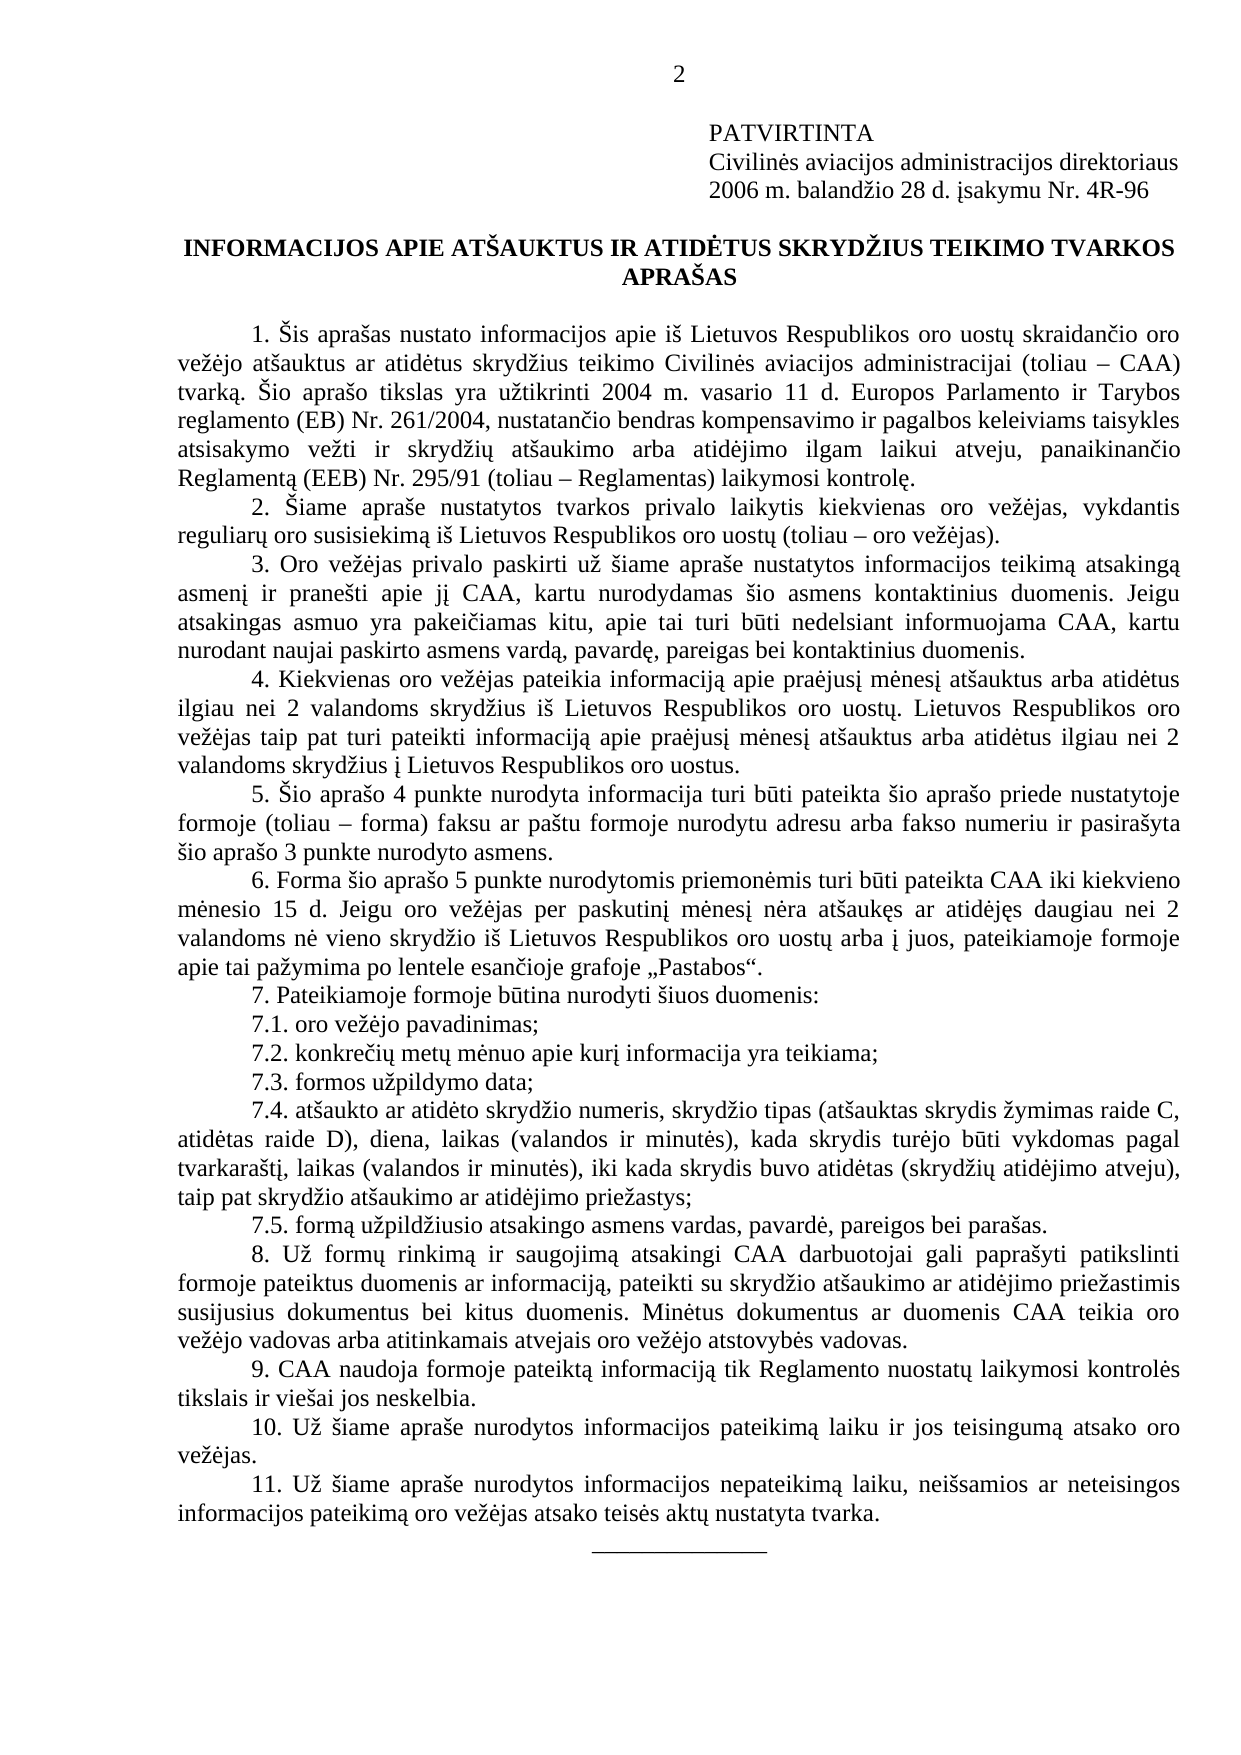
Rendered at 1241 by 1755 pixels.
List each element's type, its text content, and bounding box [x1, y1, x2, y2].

text 2006 m. balandžio 28 d. įsakymu Nr. 4R-96 [177, 176, 1181, 204]
text 3. Oro vežėjas privalo paskirti už šiame apraše nustatytos informacijos teikimą atsakingą asmenį ir pranešti apie jį CAA, kartu nurodydamas šio asmens kontaktinius duomenis. Jeigu atsakingas asmuo yra pakeičiamas kitu, apie tai turi būti nedelsiant informuojama CAA, kartu nurodant naujai paskirto asmens vardą, pavardę, pareigas bei kontaktinius duomenis. [177, 549, 1181, 664]
text Civilinės aviacijos administracijos direktoriaus [177, 147, 1181, 176]
text 7.1. oro vežėjo pavadinimas; [177, 1009, 1181, 1038]
text ______________ [177, 1527, 1181, 1556]
text 11. Už šiame apraše nurodytos informacijos nepateikimą laiku, neišsamios ar neteisingos informacijos pateikimą oro vežėjas atsako teisės aktų nustatyta tvarka. [177, 1469, 1181, 1527]
text 7.4. atšaukto ar atidėto skrydžio numeris, skrydžio tipas (atšauktas skrydis žymimas raide C, atidėtas raide D), diena, laikas (valandos ir minutės), kada skrydis turėjo būti vykdomas pagal tvarkaraštį, laikas (valandos ir minutės), iki kada skrydis buvo atidėtas (skrydžių atidėjimo atveju), taip pat skrydžio atšaukimo ar atidėjimo priežastys; [177, 1096, 1181, 1211]
text 5. Šio aprašo 4 punkte nurodyta informacija turi būti pateikta šio aprašo priede nustatytoje formoje (toliau – forma) faksu ar paštu formoje nurodytu adresu arba fakso numeriu ir pasirašyta šio aprašo 3 punkte nurodyto asmens. [177, 779, 1181, 866]
text 7.3. formos užpildymo data; [177, 1067, 1181, 1096]
text 7.5. formą užpildžiusio atsakingo asmens vardas, pavardė, pareigos bei parašas. [177, 1211, 1181, 1239]
text 2. Šiame apraše nustatytos tvarkos privalo laikytis kiekvienas oro vežėjas, vykdantis reguliarų oro susisiekimą iš Lietuvos Respublikos oro uostų (toliau – oro vežėjas). [177, 492, 1181, 549]
text 7.2. konkrečių metų mėnuo apie kurį informacija yra teikiama; [177, 1038, 1181, 1067]
text 7. Pateikiamoje formoje būtina nurodyti šiuos duomenis: [177, 981, 1181, 1009]
text 10. Už šiame apraše nurodytos informacijos pateikimą laiku ir jos teisingumą atsako oro vežėjas. [177, 1412, 1181, 1469]
text 8. Už formų rinkimą ir saugojimą atsakingi CAA darbuotojai gali paprašyti patikslinti formoje pateiktus duomenis ar informaciją, pateikti su skrydžio atšaukimo ar atidėjimo priežastimis susijusius dokumentus bei kitus duomenis. Minėtus dokumentus ar duomenis CAA teikia oro vežėjo vadovas arba atitinkamais atvejais oro vežėjo atstovybės vadovas. [177, 1239, 1181, 1354]
text 1. Šis aprašas nustato informacijos apie iš Lietuvos Respublikos oro uostų skraidančio oro vežėjo atšauktus ar atidėtus skrydžius teikimo Civilinės aviacijos administracijai (toliau – CAA) tvarką. Šio aprašo tikslas yra užtikrinti 2004 m. vasario 11 d. Europos Parlamento ir Tarybos reglamento (EB) Nr. 261/2004, nustatančio bendras kompensavimo ir pagalbos keleiviams taisykles atsisakymo vežti ir skrydžių atšaukimo arba atidėjimo ilgam laikui atveju, panaikinančio Reglamentą (EEB) Nr. 295/91 (toliau – Reglamentas) laikymosi kontrolę. [177, 319, 1181, 492]
text 9. CAA naudoja formoje pateiktą informaciją tik Reglamento nuostatų laikymosi kontrolės tikslais ir viešai jos neskelbia. [177, 1354, 1181, 1412]
text 6. Forma šio aprašo 5 punkte nurodytomis priemonėmis turi būti pateikta CAA iki kiekvieno mėnesio 15 d. Jeigu oro vežėjas per paskutinį mėnesį nėra atšaukęs ar atidėjęs daugiau nei 2 valandoms nė vieno skrydžio iš Lietuvos Respublikos oro uostų arba į juos, pateikiamoje formoje apie tai pažymima po lentele esančioje grafoje „Pastabos“. [177, 866, 1181, 981]
text INFORMACIJOS APIE ATŠAUKTUS IR ATIDĖTUS SKRYDŽIUS TEIKIMO TVARKOS APRAŠAS [177, 233, 1181, 291]
text PATVIRTINTA [177, 118, 1181, 147]
text 4. Kiekvienas oro vežėjas pateikia informaciją apie praėjusį mėnesį atšauktus arba atidėtus ilgiau nei 2 valandoms skrydžius iš Lietuvos Respublikos oro uostų. Lietuvos Respublikos oro vežėjas taip pat turi pateikti informaciją apie praėjusį mėnesį atšauktus arba atidėtus ilgiau nei 2 valandoms skrydžius į Lietuvos Respublikos oro uostus. [177, 664, 1181, 779]
